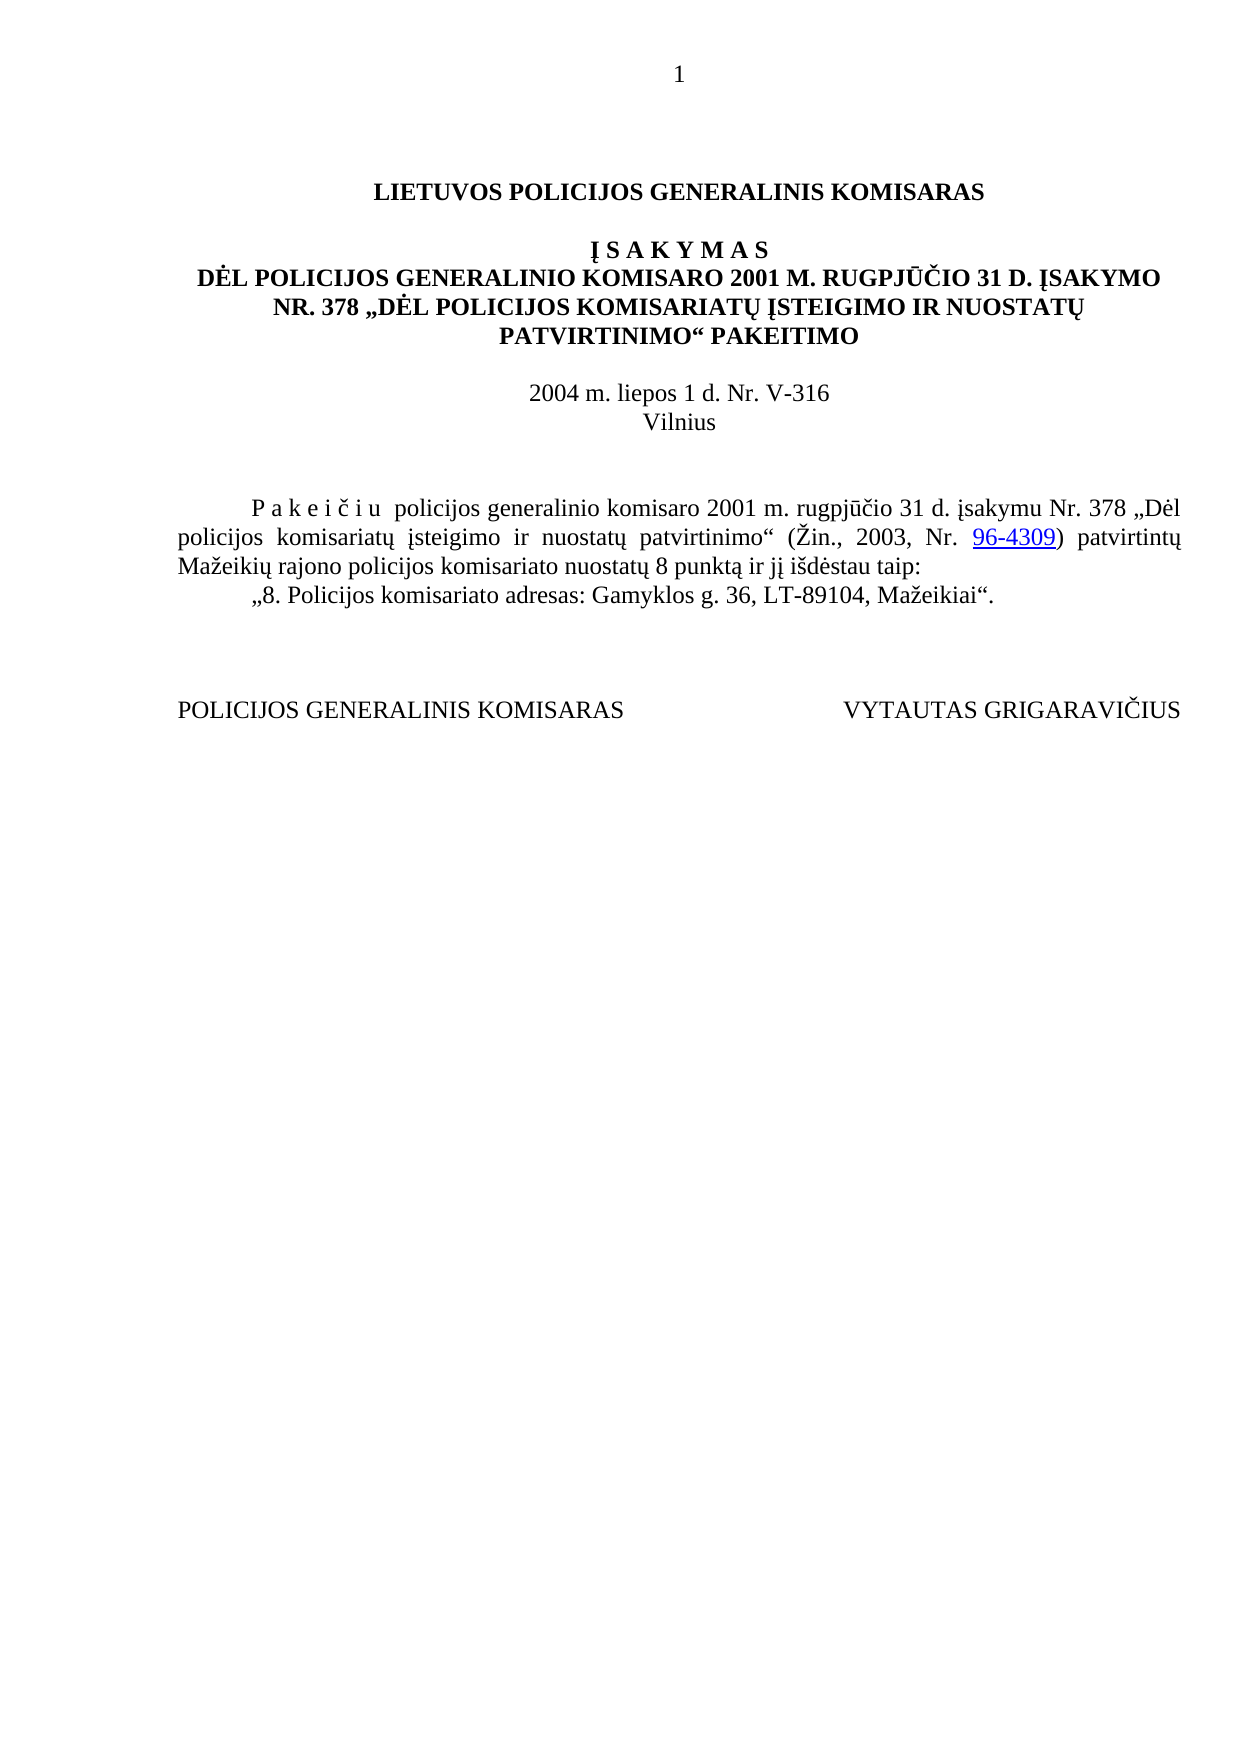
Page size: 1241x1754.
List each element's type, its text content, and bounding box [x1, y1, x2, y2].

text Pakeičiu policijos generalinio komisaro 2001 m. rugpjūčio 31 d. įsakymu Nr. 378 „Dėl policijos komisariatų įsteigimo ir nuostatų patvirtinimo“ (Žin., 2003, Nr. 96-4309) patvirtintų Mažeikių rajono policijos komisariato nuostatų 8 punktą ir jį išdėstau taip: [177, 493, 1181, 580]
text DĖL POLICIJOS GENERALINIO KOMISARO 2001 M. RUGPJŪČIO 31 D. ĮSAKYMO NR. 378 „DĖL POLICIJOS KOMISARIATŲ ĮSTEIGIMO IR NUOSTATŲ PATVIRTINIMO“ PAKEITIMO [177, 263, 1181, 350]
text Į S A K Y M A S [177, 235, 1181, 263]
text LIETUVOS POLICIJOS GENERALINIS KOMISARAS [177, 177, 1181, 206]
text Policijos generalinis komisaras Vytautas Grigaravičius [177, 695, 1181, 723]
text „8. Policijos komisariato adresas: Gamyklos g. 36, LT-89104, Mažeikiai“. [177, 580, 1181, 608]
text Vilnius [177, 407, 1181, 436]
text 2004 m. liepos 1 d. Nr. V-316 [177, 378, 1181, 407]
